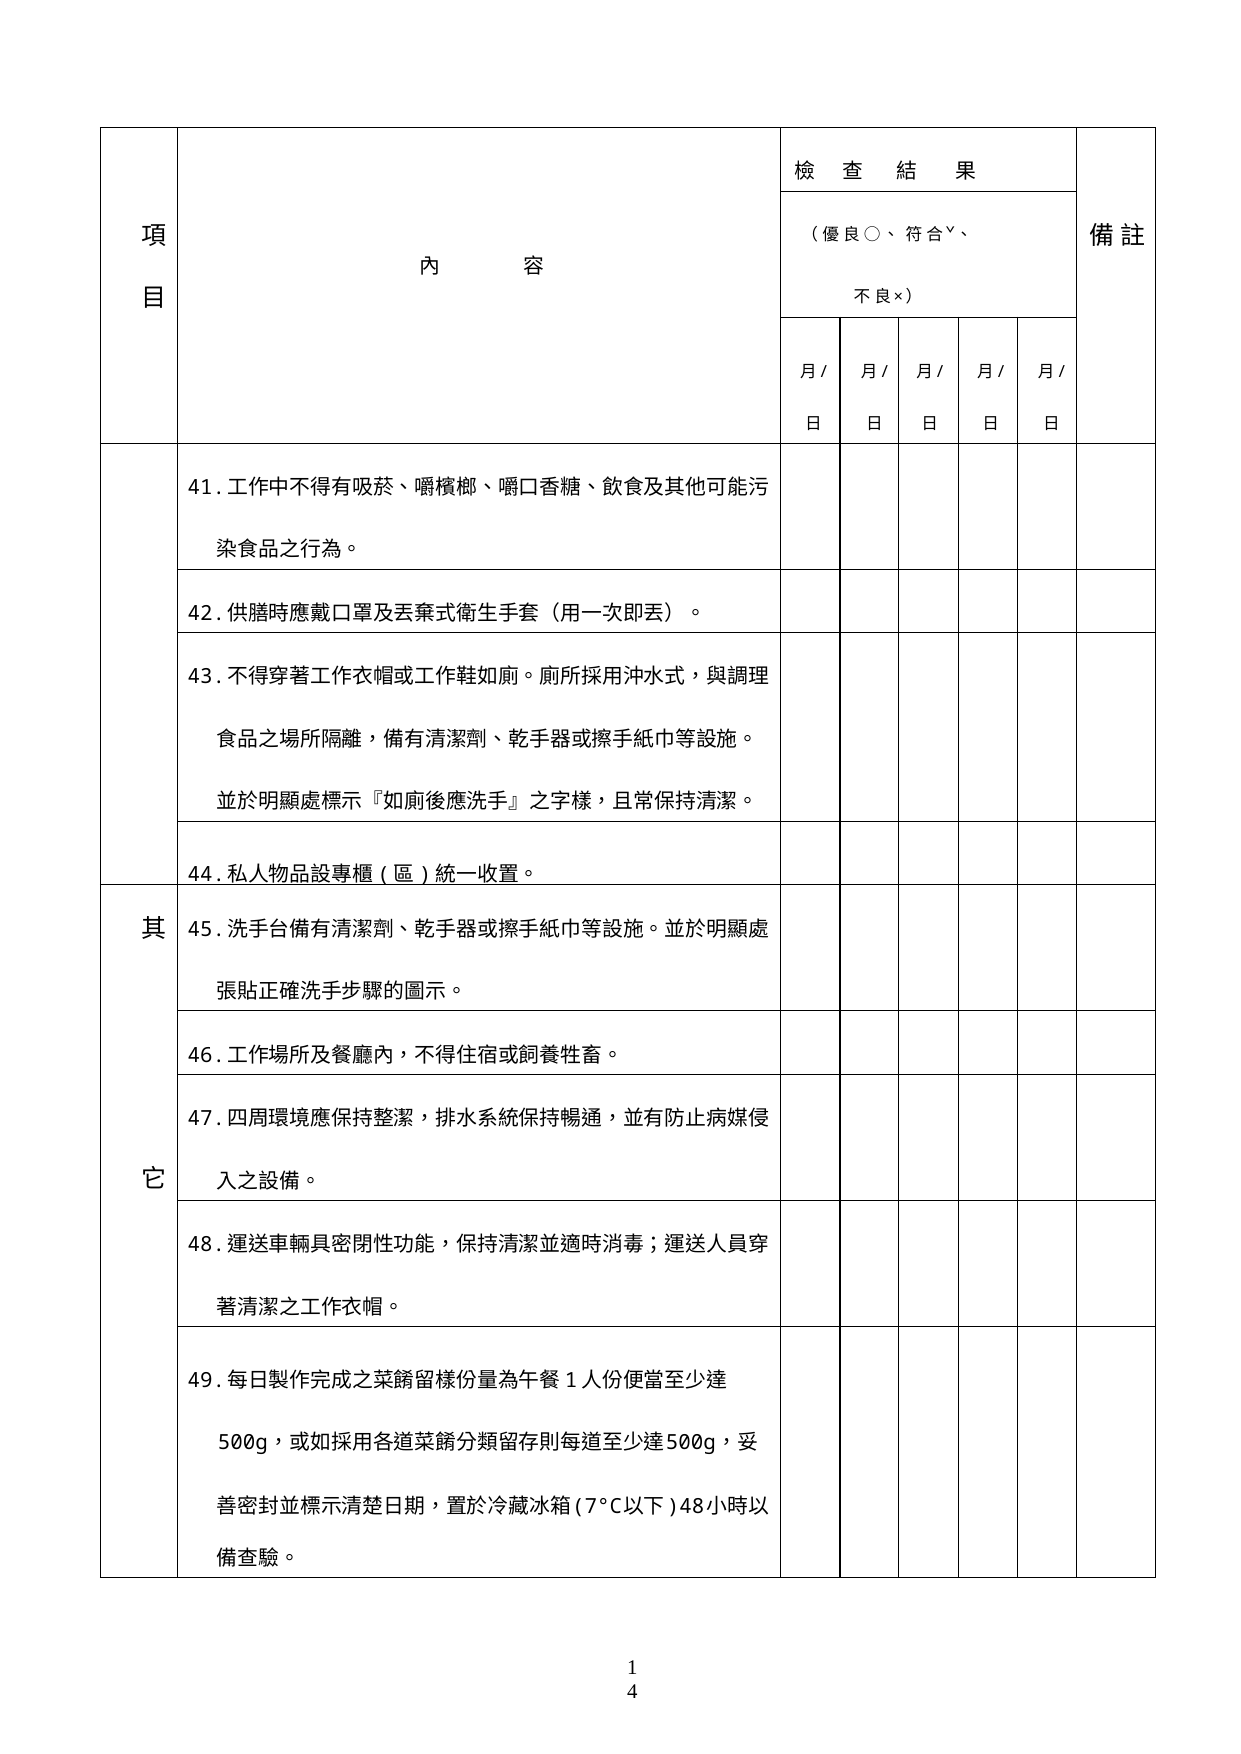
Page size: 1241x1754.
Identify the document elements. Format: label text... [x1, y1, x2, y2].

table_cell [1077, 822, 1155, 884]
table_cell [841, 570, 898, 632]
table_cell 項目 [101, 191, 177, 317]
table_cell [959, 1075, 1017, 1200]
table_cell [1018, 1327, 1076, 1577]
table_cell [1018, 885, 1076, 1010]
table_header [178, 128, 780, 191]
table_cell [1018, 1075, 1076, 1200]
table_cell [1077, 885, 1155, 1010]
table_header 查 [822, 128, 878, 191]
table_cell 備註 [1077, 191, 1155, 317]
table_cell [959, 822, 1017, 884]
table_cell [959, 570, 1017, 632]
table_cell [178, 317, 780, 443]
table_header 果 [933, 128, 989, 191]
table_header [1077, 128, 1155, 191]
table_cell 44.私人物品設專櫃(區)統一收置。 [178, 822, 780, 884]
table_cell [899, 885, 958, 1010]
table_cell [899, 1075, 958, 1200]
table_cell [899, 633, 958, 821]
table_cell 月/日 [781, 318, 839, 443]
table_cell [841, 1011, 898, 1074]
table_cell [959, 1327, 1017, 1577]
table_cell [959, 1201, 1017, 1326]
table_cell [959, 885, 1017, 1010]
table_cell （優良○、符合ˇ、不良×） [781, 192, 989, 317]
table_cell [1018, 444, 1076, 569]
table_cell [781, 1201, 839, 1326]
table_cell 43.不得穿著工作衣帽或工作鞋如廁。廁所採用沖水式，與調理食品之場所隔離，備有清潔劑、乾手器或擦手紙巾等設施。並於明顯處標示『如廁後應洗手』之字樣，且常保持清潔。 [178, 633, 780, 821]
table_cell 月/日 [1018, 318, 1076, 443]
table_cell 內 容 [178, 191, 780, 317]
table_cell [1077, 633, 1155, 821]
table_cell 月/日 [841, 318, 898, 443]
table_cell [781, 885, 839, 1010]
table_cell [781, 1327, 839, 1577]
table_cell [781, 633, 839, 821]
table_cell [1077, 1201, 1155, 1326]
table_cell [1077, 1011, 1155, 1074]
table_cell [899, 570, 958, 632]
table_cell 45.洗手台備有清潔劑、乾手器或擦手紙巾等設施。並於明顯處張貼正確洗手步驟的圖示。 [178, 885, 780, 1010]
table_header [989, 128, 1076, 191]
table_cell [989, 192, 1076, 317]
table_cell [841, 1075, 898, 1200]
table_cell [899, 1201, 958, 1326]
table_cell 月/日 [959, 318, 1017, 443]
table_cell [899, 1327, 958, 1577]
table_cell [959, 444, 1017, 569]
table_header 檢 [781, 128, 822, 191]
table_cell [1077, 317, 1155, 443]
table_cell [101, 317, 177, 443]
table_cell [959, 1011, 1017, 1074]
table_cell [781, 444, 839, 569]
table_cell [1077, 1327, 1155, 1577]
table_cell 48.運送車輛具密閉性功能，保持清潔並適時消毒；運送人員穿著清潔之工作衣帽。 [178, 1201, 780, 1326]
table_cell 41.工作中不得有吸菸、嚼檳榔、嚼口香糖、飲食及其他可能污染食品之行為。 [178, 444, 780, 569]
table_cell [1077, 444, 1155, 569]
table_cell [1018, 570, 1076, 632]
table_header [101, 128, 177, 191]
table_cell 47.四周環境應保持整潔，排水系統保持暢通，並有防止病媒侵入之設備。 [178, 1075, 780, 1200]
table_cell [1018, 1011, 1076, 1074]
table_cell [1077, 1075, 1155, 1200]
table_cell [1018, 633, 1076, 821]
table_cell [899, 822, 958, 884]
table_cell 46.工作場所及餐廳內，不得住宿或飼養牲畜。 [178, 1011, 780, 1074]
table_cell [959, 633, 1017, 821]
table_cell [841, 1201, 898, 1326]
table_cell [841, 633, 898, 821]
table_cell [841, 885, 898, 1010]
table_cell 42.供膳時應戴口罩及丟棄式衛生手套（用一次即丟）。 [178, 570, 780, 632]
table_cell 月/日 [899, 318, 958, 443]
table_cell 其 它 [101, 885, 177, 1577]
table_cell [899, 1011, 958, 1074]
table_cell [841, 1327, 898, 1577]
table_cell [841, 822, 898, 884]
table_header 結 [878, 128, 933, 191]
table_cell [781, 570, 839, 632]
table_cell [781, 1011, 839, 1074]
table_cell [1018, 1201, 1076, 1326]
table_cell [781, 1075, 839, 1200]
table_cell [1077, 570, 1155, 632]
table_cell [101, 444, 177, 884]
table_cell [899, 444, 958, 569]
table_cell [781, 822, 839, 884]
table_cell [841, 444, 898, 569]
table_cell [1018, 822, 1076, 884]
table_cell 49.每日製作完成之菜餚留樣份量為午餐1人份便當至少達500g，或如採用各道菜餚分類留存則每道至少達500g，妥善密封並標示清楚日期，置於冷藏冰箱(7°C以下)48小時以備查驗。 [178, 1327, 780, 1577]
